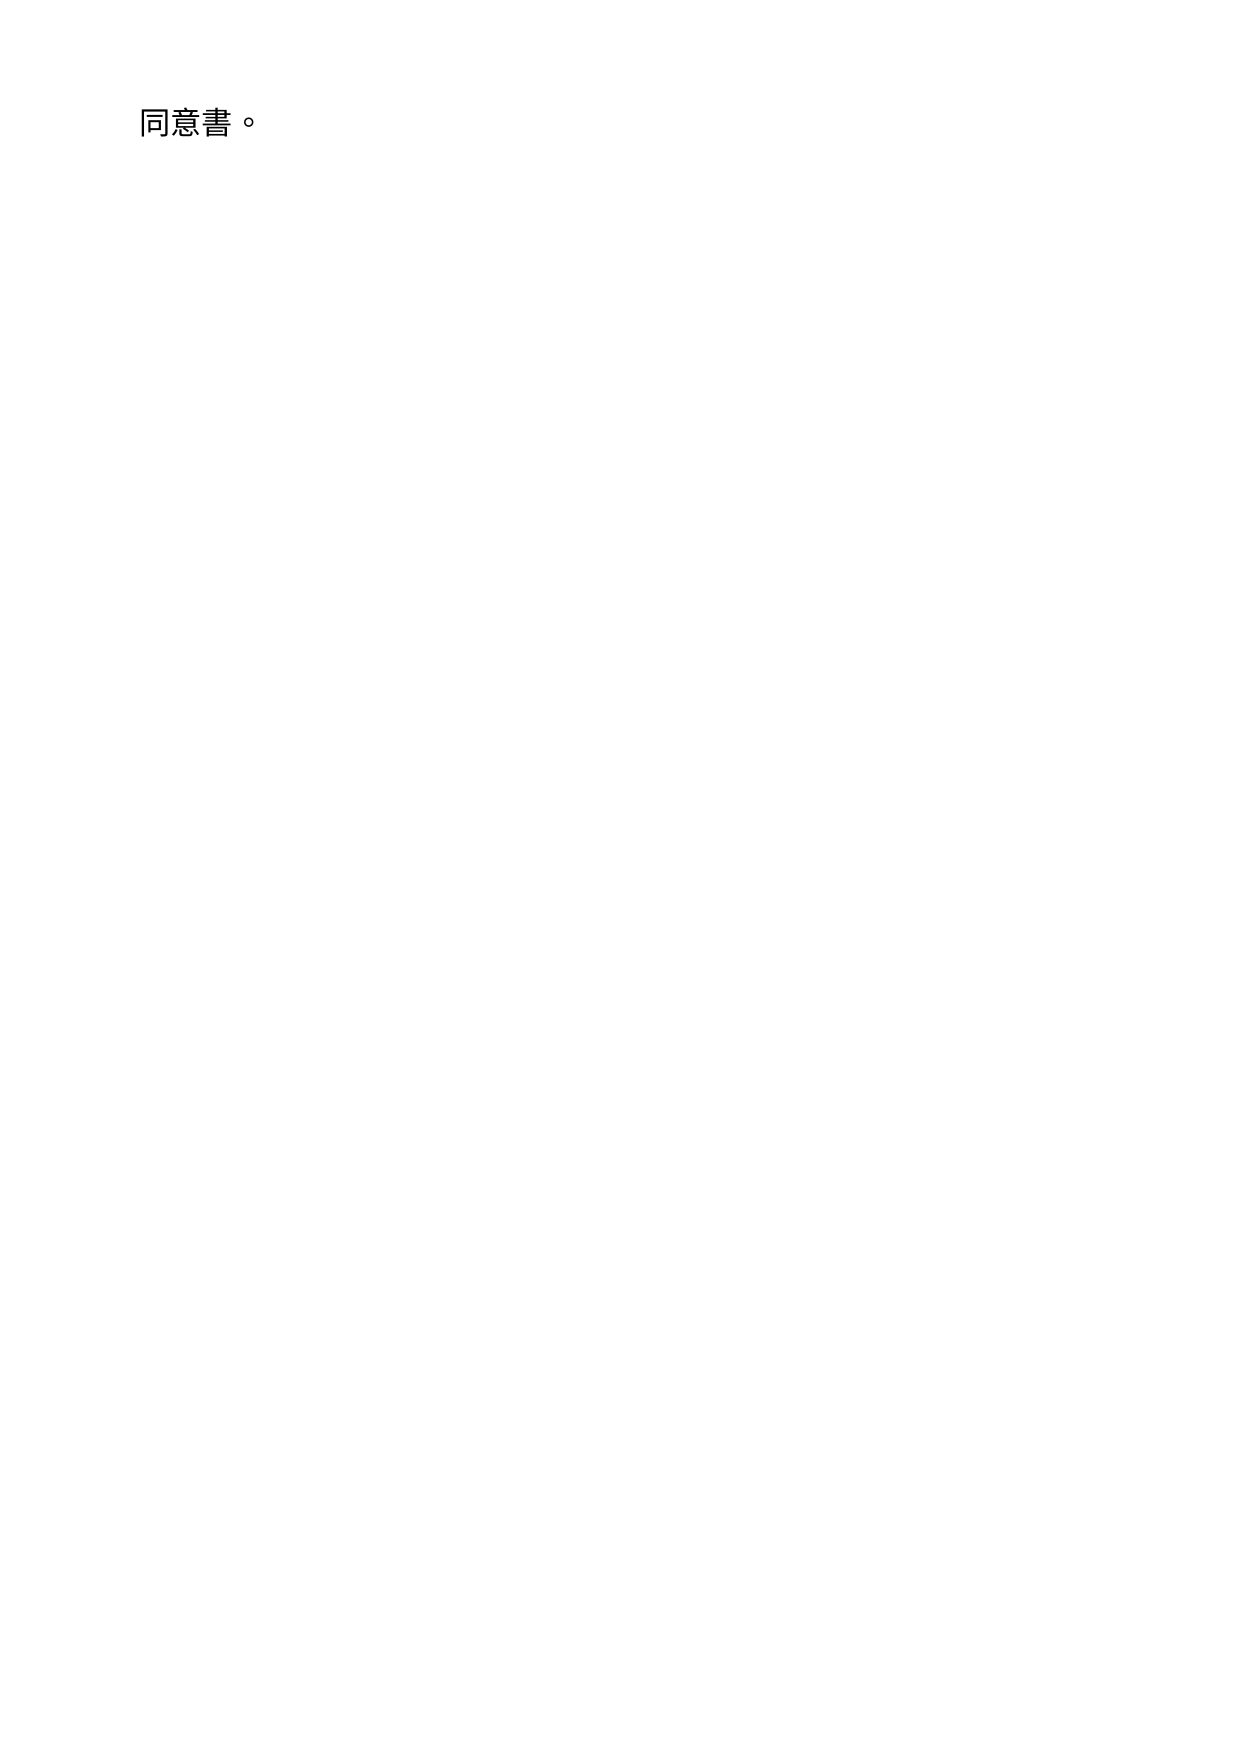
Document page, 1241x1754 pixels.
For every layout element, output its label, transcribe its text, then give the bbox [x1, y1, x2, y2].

list 同意書。 [75, 81, 1165, 143]
